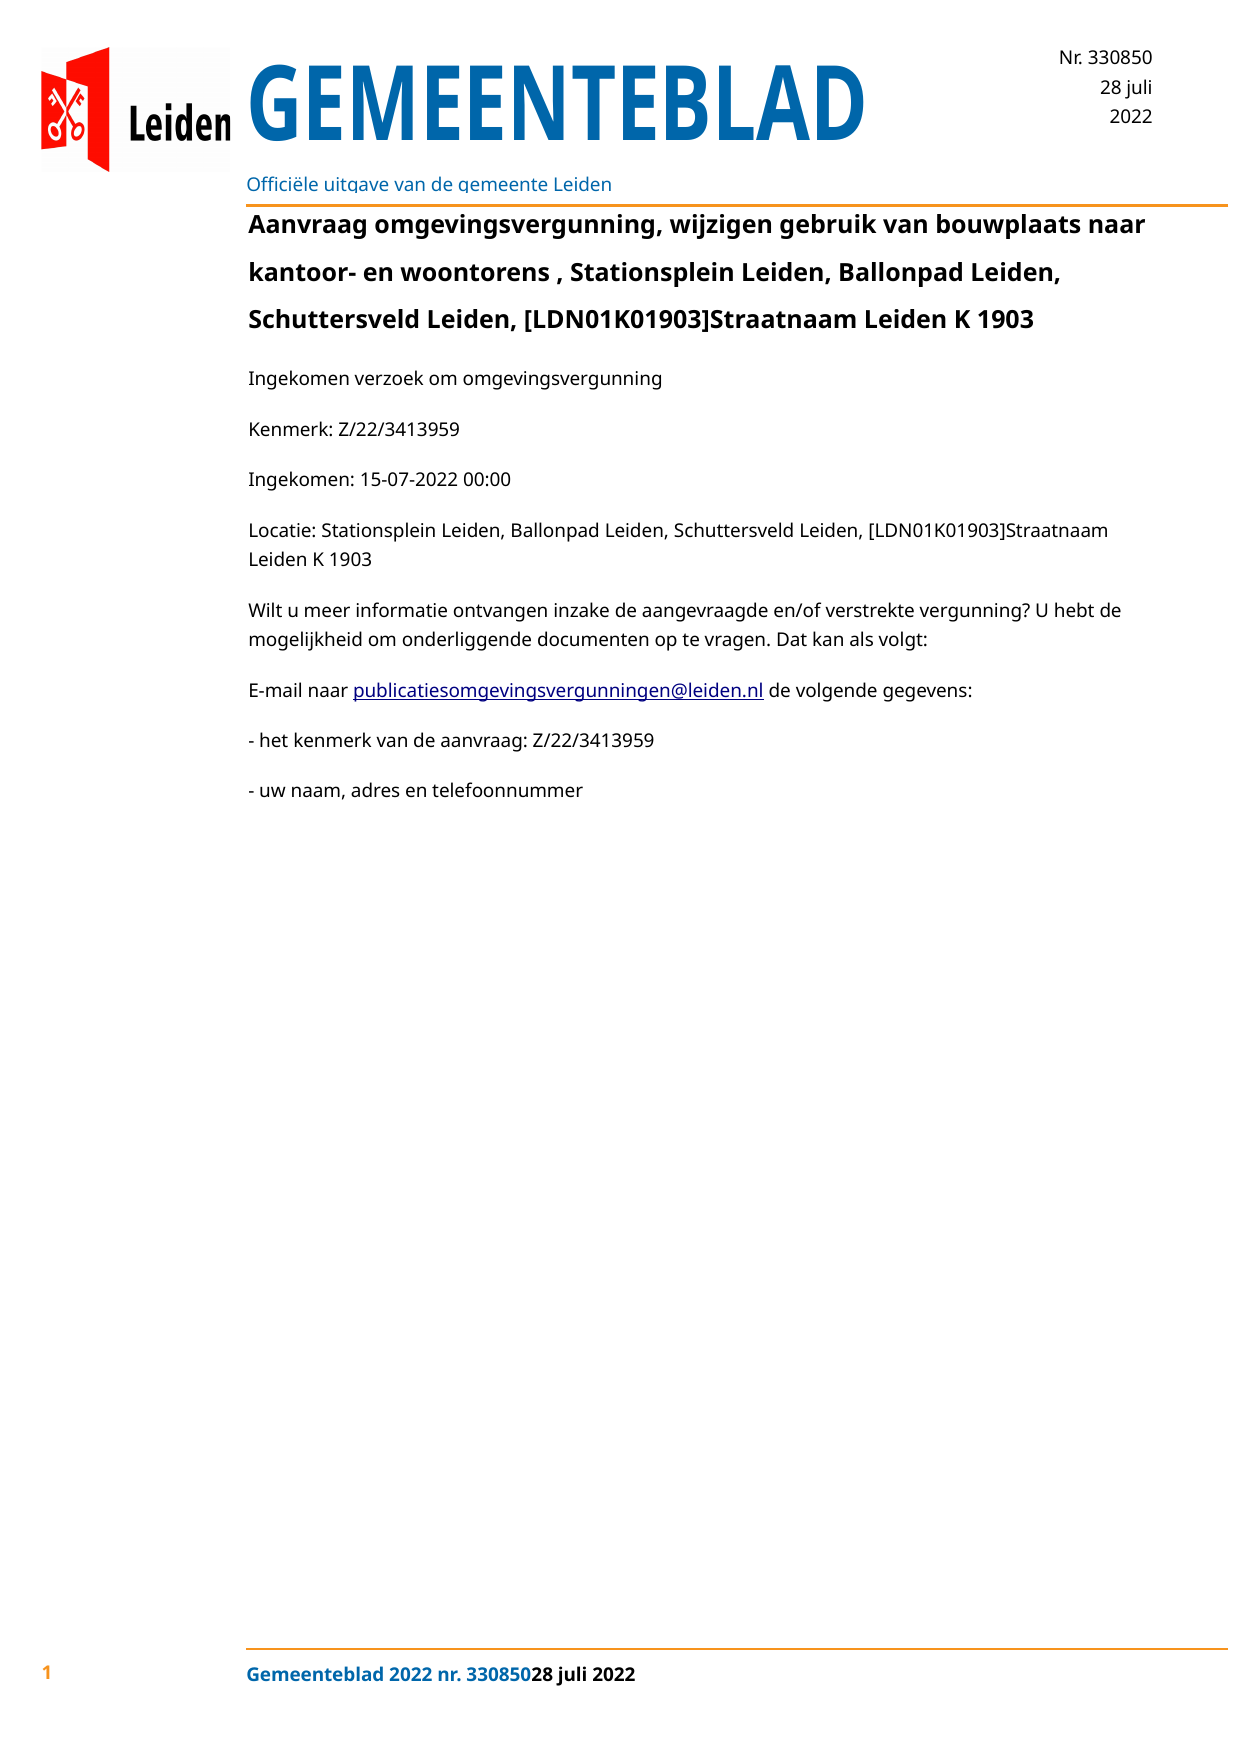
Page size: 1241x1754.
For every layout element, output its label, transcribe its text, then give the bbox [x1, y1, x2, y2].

text - het kenmerk van de aanvraag: Z/22/3413959 [248, 727, 1152, 753]
text Locatie: Stationsplein Leiden, Ballonpad Leiden, Schuttersveld Leiden, [LDN01K01903]Straatnaam Leiden K 1903 [248, 517, 1152, 572]
text Wilt u meer informatie ontvangen inzake de aangevraagde en/of verstrekte vergunning? U hebt de mogelijkheid om onderliggende documenten op te vragen. Dat kan als volgt: [248, 597, 1152, 652]
text - uw naam, adres en telefoonnummer [248, 778, 1152, 803]
text Kenmerk: Z/22/3413959 [248, 416, 1152, 442]
text E-mail naar publicatiesomgevingsvergunningen@leiden.nl de volgende gegevens: [248, 677, 1152, 702]
picture [41, 47, 231, 172]
text Ingekomen: 15-07-2022 00:00 [248, 466, 1152, 492]
text Aanvraag omgevingsvergunning, wijzigen gebruik van bouwplaats naar kantoor- en woontorens , Stationsplein Leiden, Ballonpad Leiden, Schuttersveld Leiden, [LDN01K01903]Straatnaam Leiden K 1903 [248, 207, 1152, 336]
text Ingekomen verzoek om omgevingsvergunning [248, 366, 1152, 391]
